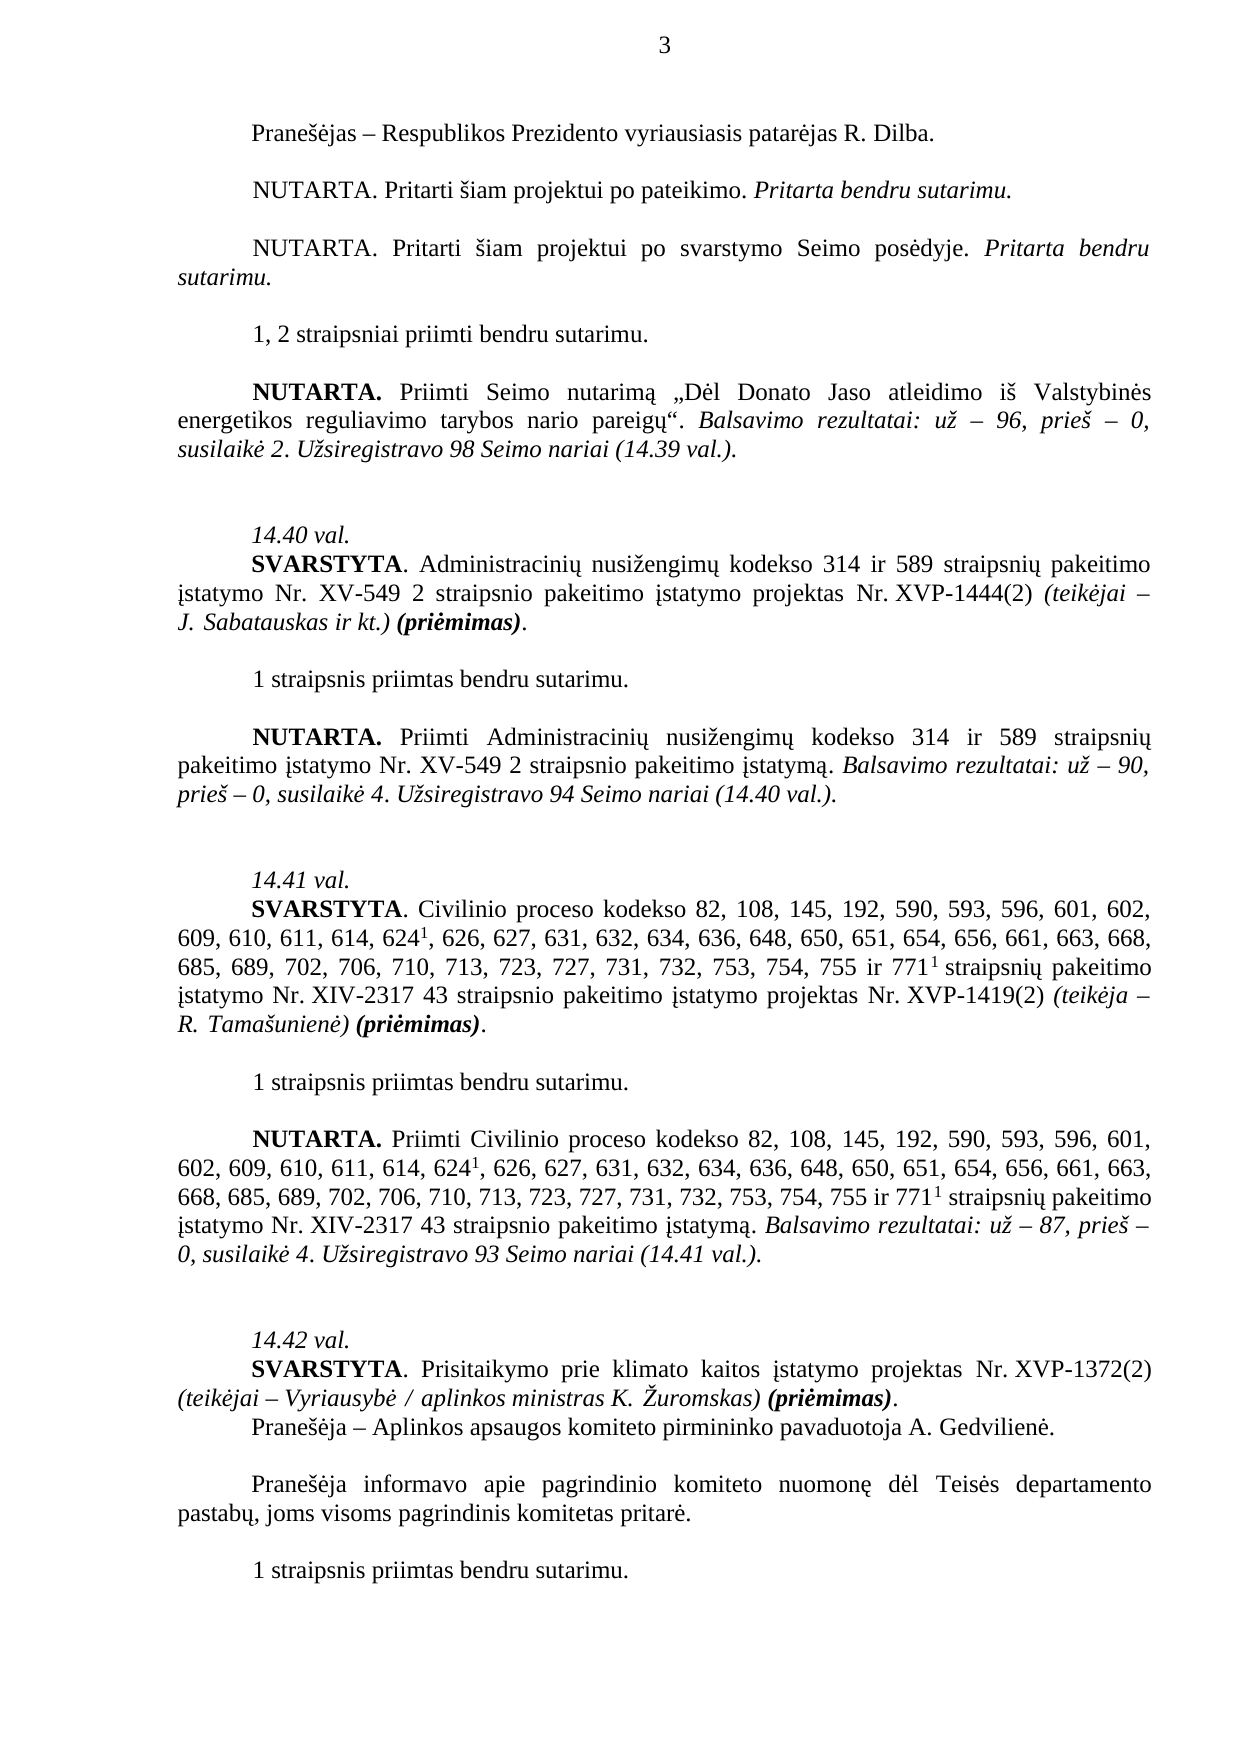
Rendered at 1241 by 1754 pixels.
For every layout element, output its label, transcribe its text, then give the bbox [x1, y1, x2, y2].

text NUTARTA. Pritarti šiam projektui po svarstymo Seimo posėdyje. Pritarta bendru sutarimu. [177, 233, 1152, 291]
text NUTARTA. Priimti Seimo nutarimą „Dėl Donato Jaso atleidimo iš Valstybinės energetikos reguliavimo tarybos nario pareigų“. Balsavimo rezultatai: už – 96, prieš – 0, susilaikė 2. Užsiregistravo 98 Seimo nariai (14.39 val.). [177, 377, 1152, 463]
text 1, 2 straipsniai priimti bendru sutarimu. [177, 319, 1152, 348]
text 14.41 val. [177, 866, 1152, 894]
text 14.40 val. [177, 521, 1152, 549]
text SVARSTYTA. Civilinio proceso kodekso 82, 108, 145, 192, 590, 593, 596, 601, 602, 609, 610, 611, 614, 6241, 626, 627, 631, 632, 634, 636, 648, 650, 651, 654, 656, 661, 663, 668, 685, 689, 702, 706, 710, 713, 723, 727, 731, 732, 753, 754, 755 ir 7711 straipsnių pakeitimo įstatymo Nr. XIV-2317 43 straipsnio pakeitimo įstatymo projektas Nr. XVP-1419(2) (teikėja – R. Tamašunienė) (priėmimas). [177, 894, 1152, 1038]
text 1 straipsnis priimtas bendru sutarimu. [177, 1556, 1152, 1584]
text 1 straipsnis priimtas bendru sutarimu. [177, 1067, 1152, 1096]
text SVARSTYTA. Prisitaikymo prie klimato kaitos įstatymo projektas Nr. XVP-1372(2) (teikėjai – Vyriausybė / aplinkos ministras K. Žuromskas) (priėmimas). [177, 1354, 1152, 1412]
text NUTARTA. Priimti Administracinių nusižengimų kodekso 314 ir 589 straipsnių pakeitimo įstatymo Nr. XV-549 2 straipsnio pakeitimo įstatymą. Balsavimo rezultatai: už – 90, prieš – 0, susilaikė 4. Užsiregistravo 94 Seimo nariai (14.40 val.). [177, 722, 1152, 808]
text NUTARTA. Pritarti šiam projektui po pateikimo. Pritarta bendru sutarimu. [177, 176, 1152, 204]
text SVARSTYTA. Administracinių nusižengimų kodekso 314 ir 589 straipsnių pakeitimo įstatymo Nr. XV-549 2 straipsnio pakeitimo įstatymo projektas Nr. XVP-1444(2) (teikėjai – J. Sabatauskas ir kt.) (priėmimas). [177, 549, 1152, 636]
text Pranešėja informavo apie pagrindinio komiteto nuomonę dėl Teisės departamento pastabų, joms visoms pagrindinis komitetas pritarė. [177, 1469, 1152, 1527]
text 1 straipsnis priimtas bendru sutarimu. [177, 664, 1152, 693]
text Pranešėjas – Respublikos Prezidento vyriausiasis patarėjas R. Dilba. [177, 118, 1152, 147]
text 14.42 val. [177, 1326, 1152, 1354]
text NUTARTA. Priimti Civilinio proceso kodekso 82, 108, 145, 192, 590, 593, 596, 601, 602, 609, 610, 611, 614, 6241, 626, 627, 631, 632, 634, 636, 648, 650, 651, 654, 656, 661, 663, 668, 685, 689, 702, 706, 710, 713, 723, 727, 731, 732, 753, 754, 755 ir 7711 straipsnių pakeitimo įstatymo Nr. XIV-2317 43 straipsnio pakeitimo įstatymą. Balsavimo rezultatai: už – 87, prieš – 0, susilaikė 4. Užsiregistravo 93 Seimo nariai (14.41 val.). [177, 1124, 1152, 1268]
text Pranešėja – Aplinkos apsaugos komiteto pirmininko pavaduotoja A. Gedvilienė. [177, 1412, 1152, 1441]
